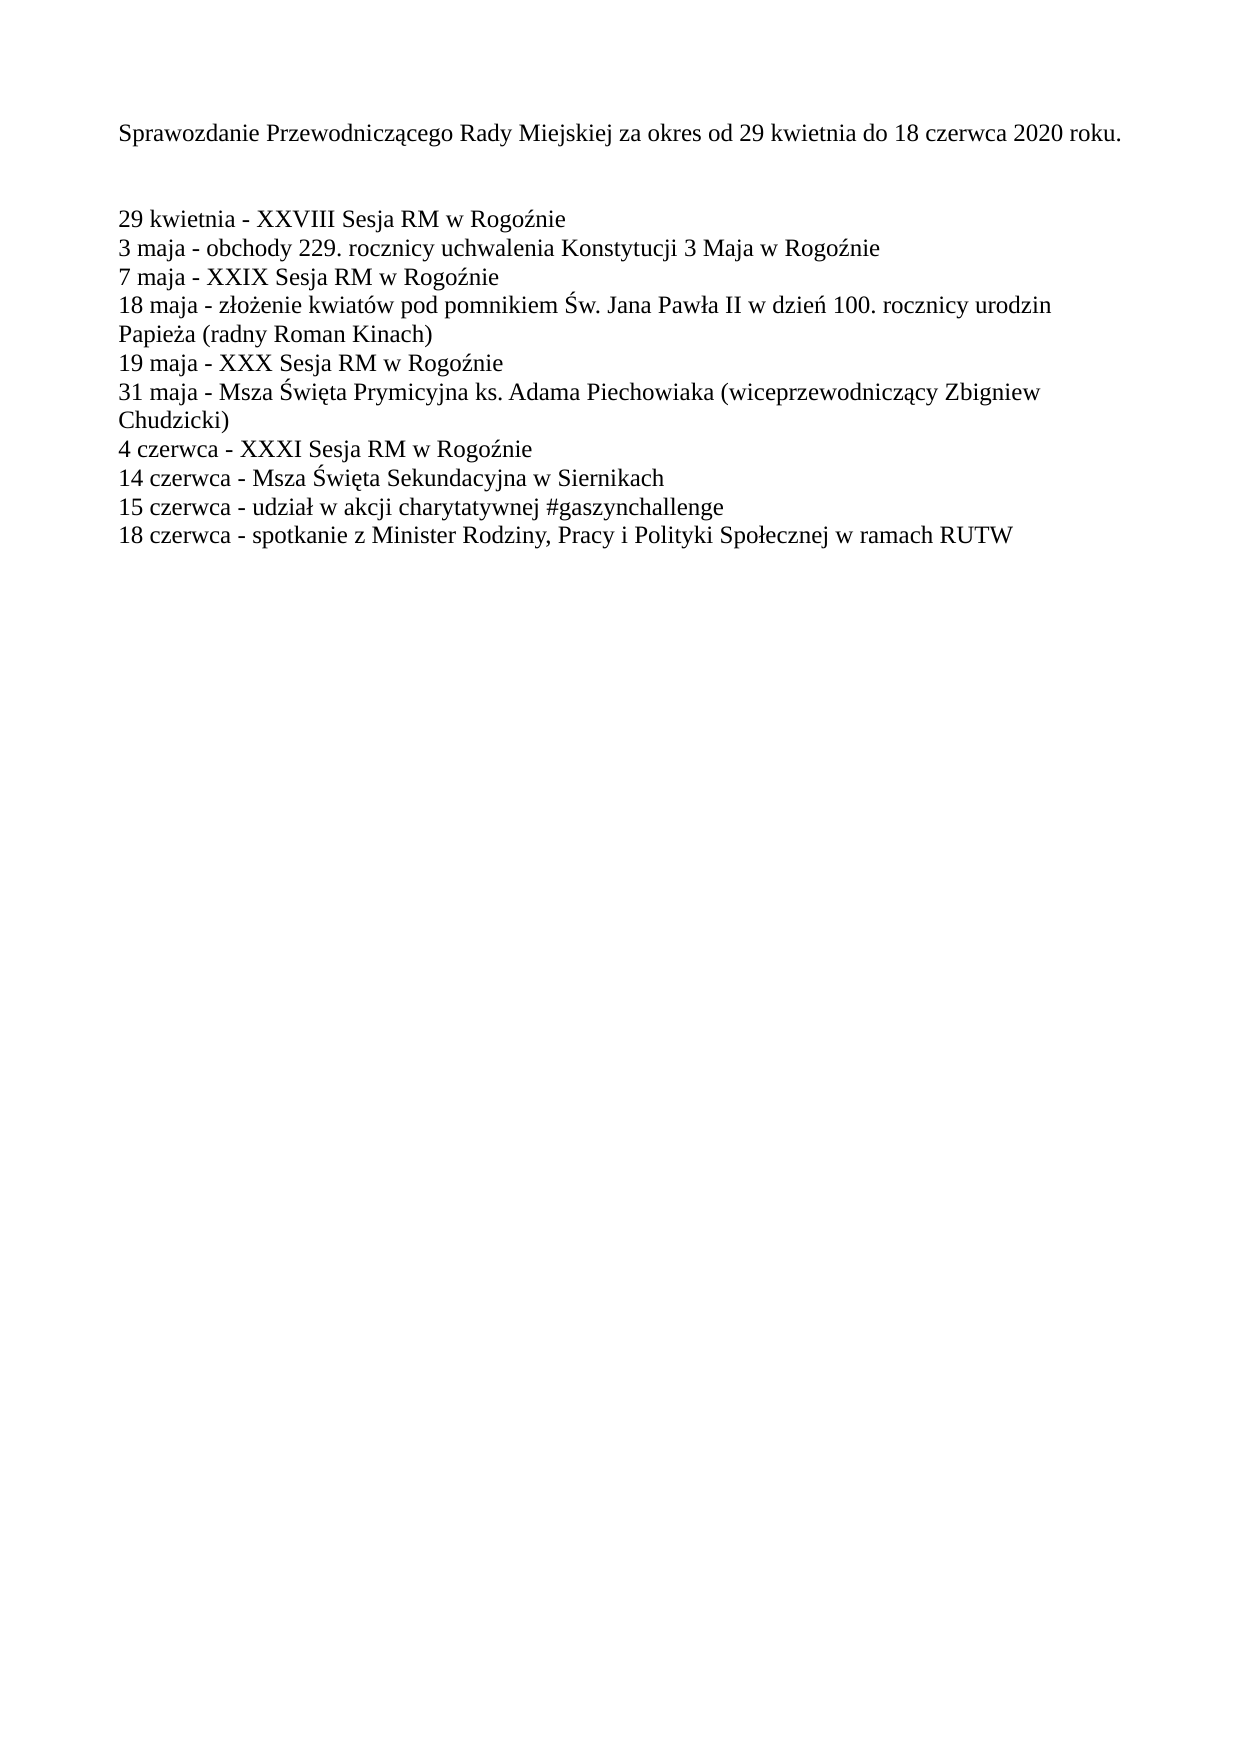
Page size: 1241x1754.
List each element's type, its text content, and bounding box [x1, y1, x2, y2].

text 14 czerwca - Msza Święta Sekundacyjna w Siernikach [118, 463, 1122, 492]
text 19 maja - XXX Sesja RM w Rogoźnie [118, 348, 1122, 377]
text 7 maja - XXIX Sesja RM w Rogoźnie [118, 262, 1122, 291]
text Sprawozdanie Przewodniczącego Rady Miejskiej za okres od 29 kwietnia do 18 czerwca 2020 roku. [118, 118, 1122, 147]
text 18 czerwca - spotkanie z Minister Rodziny, Pracy i Polityki Społecznej w ramach RUTW [118, 521, 1122, 549]
text 31 maja - Msza Święta Prymicyjna ks. Adama Piechowiaka (wiceprzewodniczący Zbigniew Chudzicki) [118, 377, 1122, 434]
text 4 czerwca - XXXI Sesja RM w Rogoźnie [118, 434, 1122, 463]
text 18 maja - złożenie kwiatów pod pomnikiem Św. Jana Pawła II w dzień 100. rocznicy urodzin Papieża (radny Roman Kinach) [118, 291, 1122, 348]
text 3 maja - obchody 229. rocznicy uchwalenia Konstytucji 3 Maja w Rogoźnie [118, 233, 1122, 262]
text 29 kwietnia - XXVIII Sesja RM w Rogoźnie [118, 204, 1122, 233]
text 15 czerwca - udział w akcji charytatywnej #gaszynchallenge [118, 492, 1122, 521]
